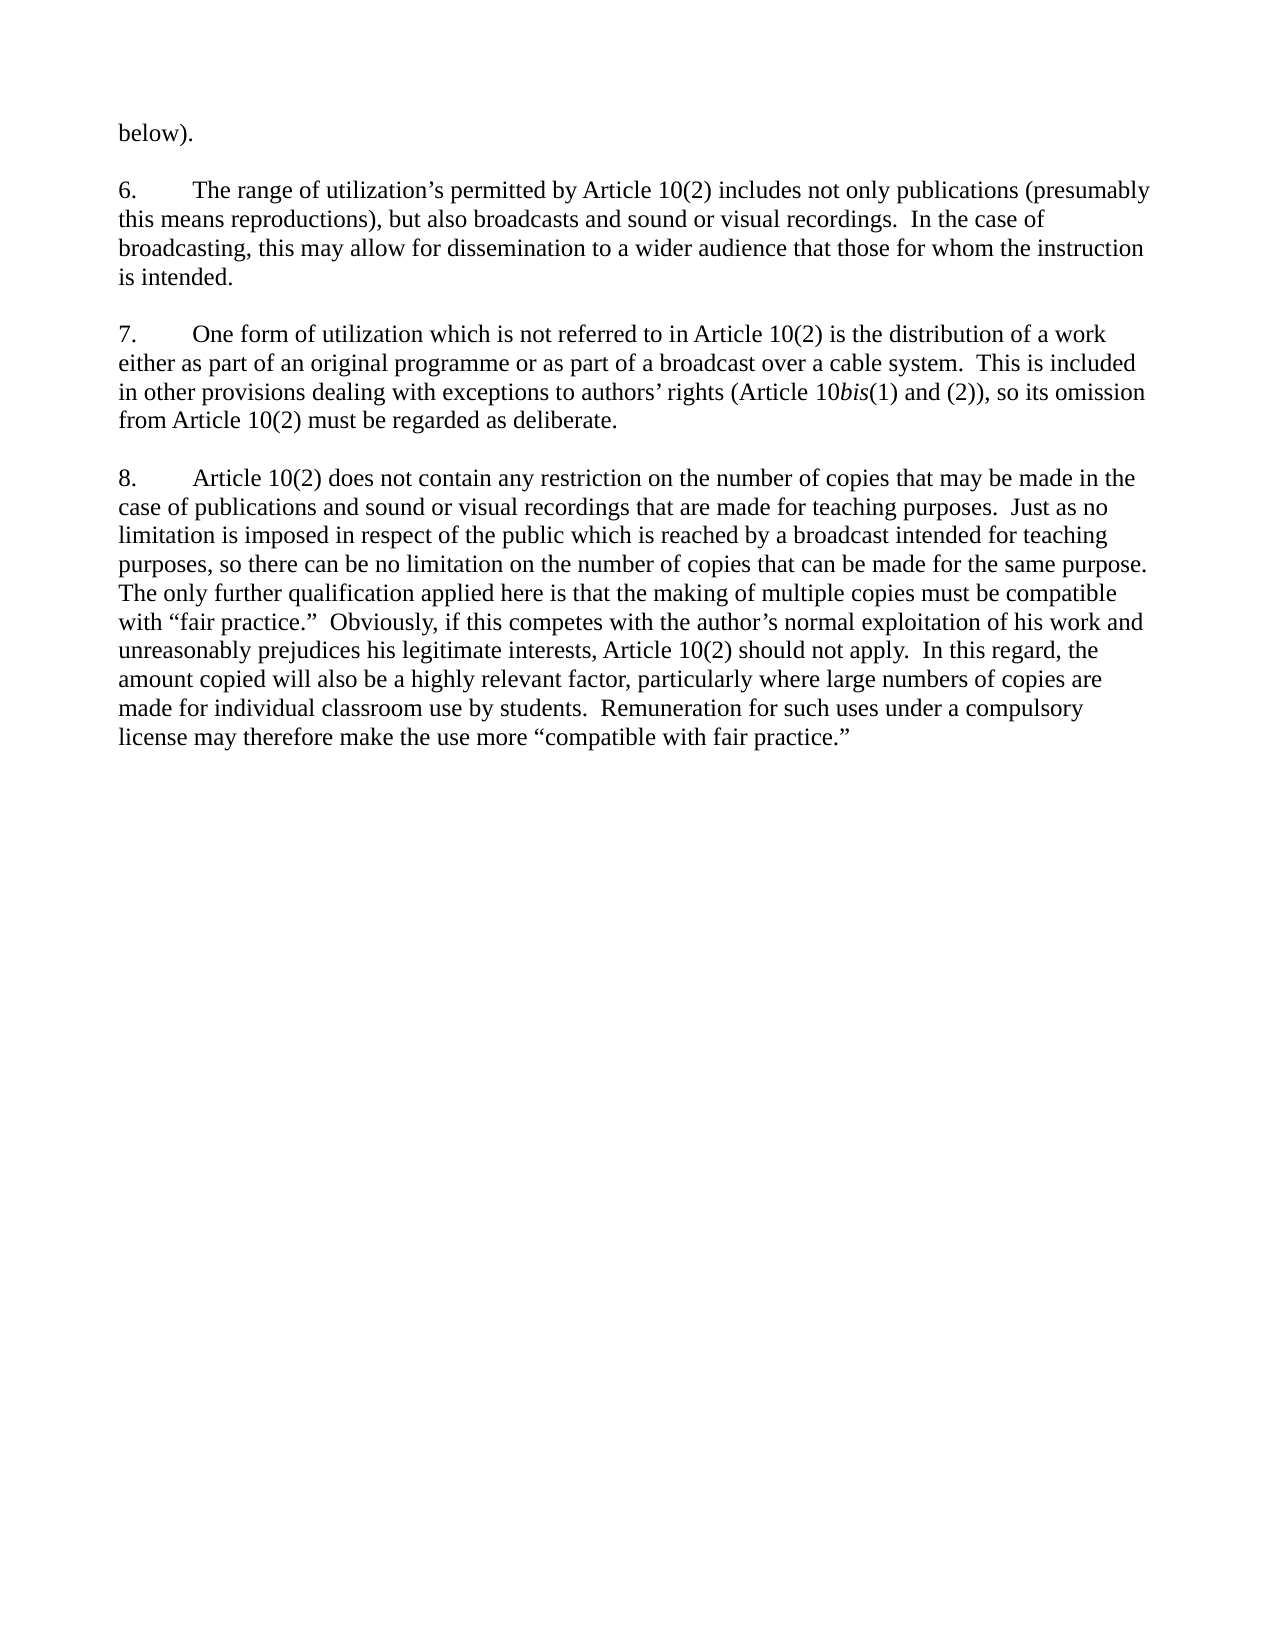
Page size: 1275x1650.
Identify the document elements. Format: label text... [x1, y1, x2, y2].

text 7. One form of utilization which is not referred to in Article 10(2) is the distribution of a work either as part of an original programme or as part of a broadcast over a cable system. This is included in other provisions dealing with exceptions to authors’ rights (Article 10bis(1) and (2)), so its omission from Article 10(2) must be regarded as deliberate. [118, 319, 1157, 434]
text below). [118, 118, 1157, 147]
text 8. Article 10(2) does not contain any restriction on the number of copies that may be made in the case of publications and sound or visual recordings that are made for teaching purposes. Just as no limitation is imposed in respect of the public which is reached by a broadcast intended for teaching purposes, so there can be no limitation on the number of copies that can be made for the same purpose. The only further qualification applied here is that the making of multiple copies must be compatible with “fair practice.” Obviously, if this competes with the author’s normal exploitation of his work and unreasonably prejudices his legitimate interests, Article 10(2) should not apply. In this regard, the amount copied will also be a highly relevant factor, particularly where large numbers of copies are made for individual classroom use by students. Remuneration for such uses under a compulsory license may therefore make the use more “compatible with fair practice.” [118, 463, 1157, 751]
text 6. The range of utilization’s permitted by Article 10(2) includes not only publications (presumably this means reproductions), but also broadcasts and sound or visual recordings. In the case of broadcasting, this may allow for dissemination to a wider audience that those for whom the instruction is intended. [118, 176, 1157, 291]
